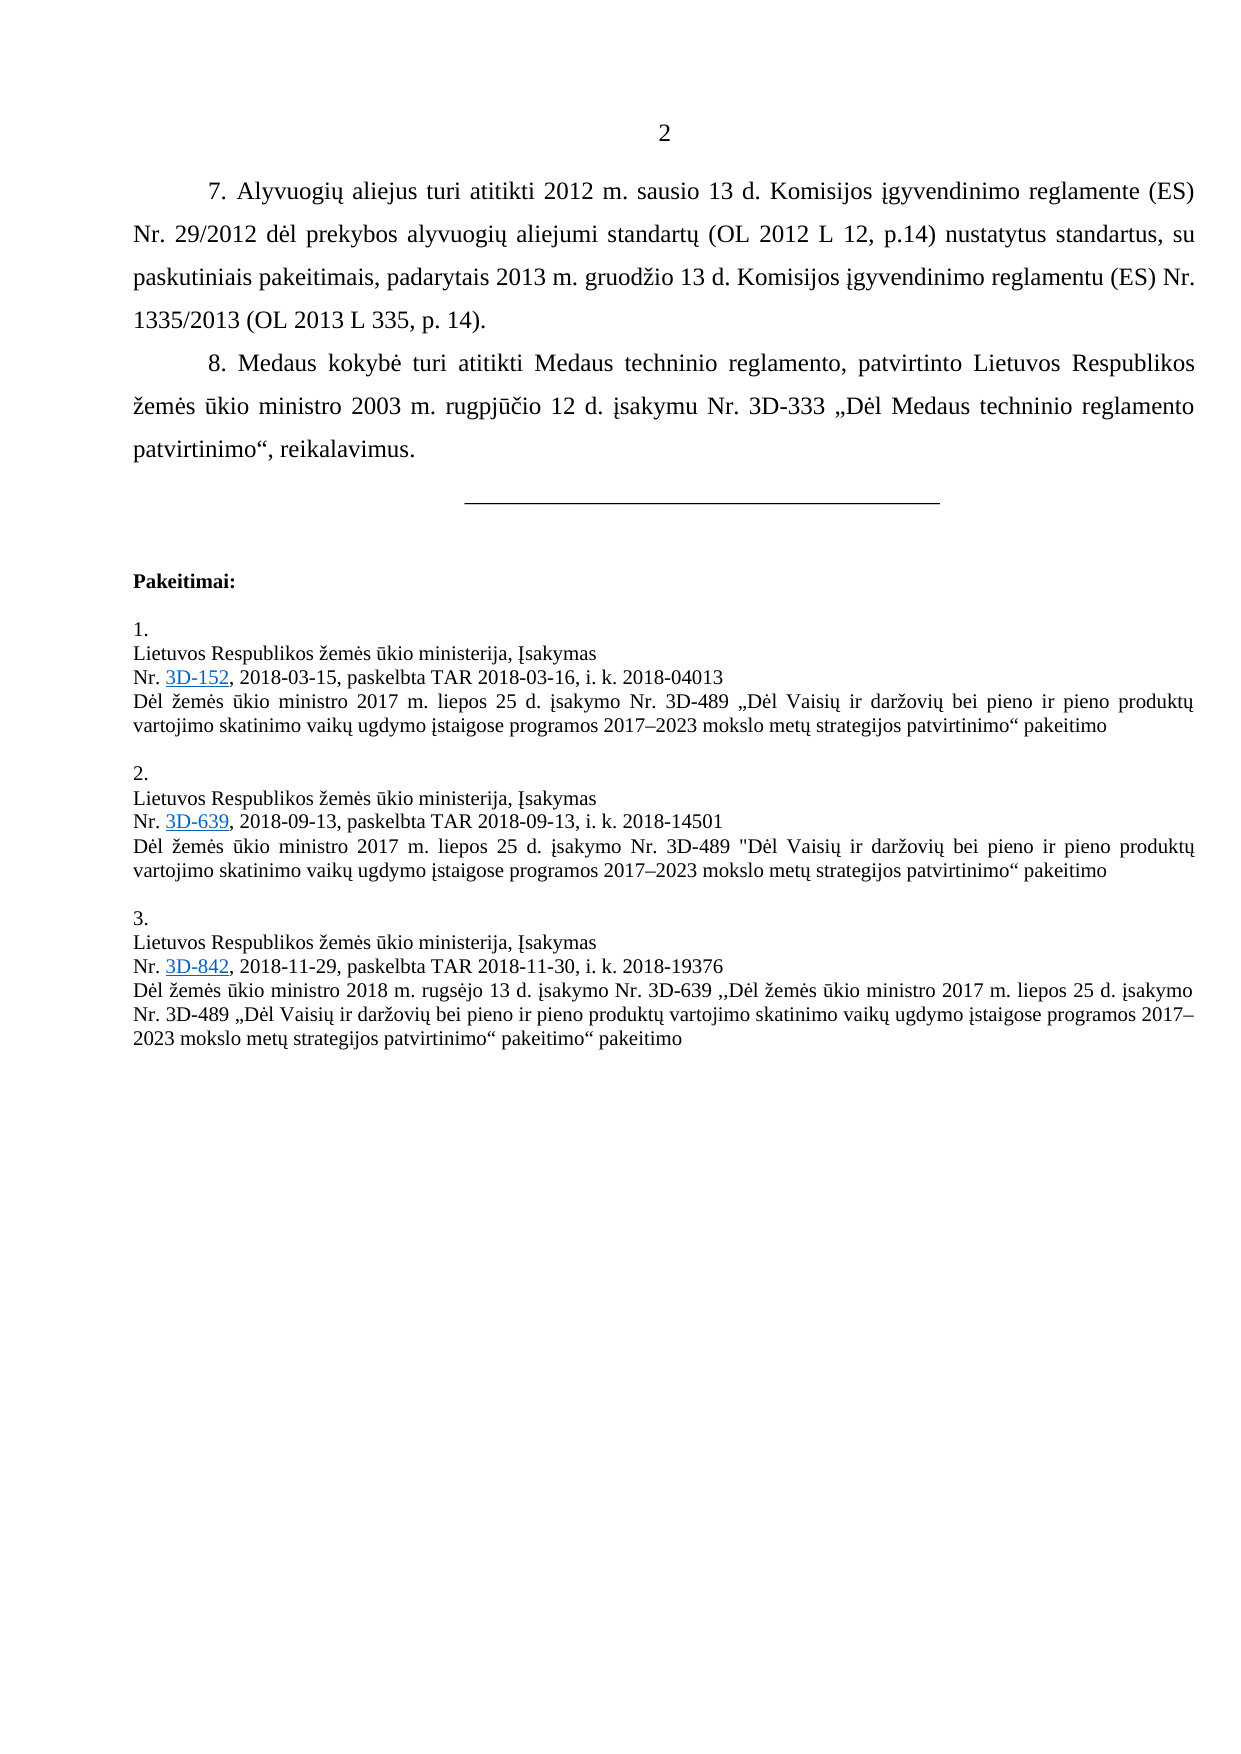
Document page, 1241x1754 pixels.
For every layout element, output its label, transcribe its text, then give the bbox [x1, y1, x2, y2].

text 3. [133, 906, 1196, 930]
text Lietuvos Respublikos žemės ūkio ministerija, Įsakymas [133, 785, 1196, 809]
text Lietuvos Respublikos žemės ūkio ministerija, Įsakymas [133, 641, 1196, 665]
text 8. Medaus kokybė turi atitikti Medaus techninio reglamento, patvirtinto Lietuvos Respublikos žemės ūkio ministro 2003 m. rugpjūčio 12 d. įsakymu Nr. 3D-333 „Dėl Medaus techninio reglamento patvirtinimo“, reikalavimus. [133, 348, 1196, 463]
text Lietuvos Respublikos žemės ūkio ministerija, Įsakymas [133, 930, 1196, 954]
text 1. [133, 617, 1196, 641]
text Dėl žemės ūkio ministro 2017 m. liepos 25 d. įsakymo Nr. 3D-489 "Dėl Vaisių ir daržovių bei pieno ir pieno produktų vartojimo skatinimo vaikų ugdymo įstaigose programos 2017–2023 mokslo metų strategijos patvirtinimo“ pakeitimo [133, 833, 1196, 882]
text Nr. 3D-842, 2018-11-29, paskelbta TAR 2018-11-30, i. k. 2018-19376 [133, 954, 1196, 978]
text Nr. 3D-152, 2018-03-15, paskelbta TAR 2018-03-16, i. k. 2018-04013 [133, 665, 1196, 689]
text ______________________________________ [133, 478, 1196, 506]
text 2. [133, 761, 1196, 785]
text Dėl žemės ūkio ministro 2017 m. liepos 25 d. įsakymo Nr. 3D-489 „Dėl Vaisių ir daržovių bei pieno ir pieno produktų vartojimo skatinimo vaikų ugdymo įstaigose programos 2017–2023 mokslo metų strategijos patvirtinimo“ pakeitimo [133, 689, 1196, 737]
text 7. Alyvuogių aliejus turi atitikti 2012 m. sausio 13 d. Komisijos įgyvendinimo reglamente (ES) Nr. 29/2012 dėl prekybos alyvuogių aliejumi standartų (OL 2012 L 12, p.14) nustatytus standartus, su paskutiniais pakeitimais, padarytais 2013 m. gruodžio 13 d. Komisijos įgyvendinimo reglamentu (ES) Nr. 1335/2013 (OL 2013 L 335, p. 14). [133, 176, 1196, 334]
text Pakeitimai: [133, 569, 1196, 593]
text Dėl žemės ūkio ministro 2018 m. rugsėjo 13 d. įsakymo Nr. 3D-639 ,,Dėl žemės ūkio ministro 2017 m. liepos 25 d. įsakymo Nr. 3D-489 „Dėl Vaisių ir daržovių bei pieno ir pieno produktų vartojimo skatinimo vaikų ugdymo įstaigose programos 2017–2023 mokslo metų strategijos patvirtinimo“ pakeitimo“ pakeitimo [133, 978, 1196, 1050]
text Nr. 3D-639, 2018-09-13, paskelbta TAR 2018-09-13, i. k. 2018-14501 [133, 809, 1196, 833]
